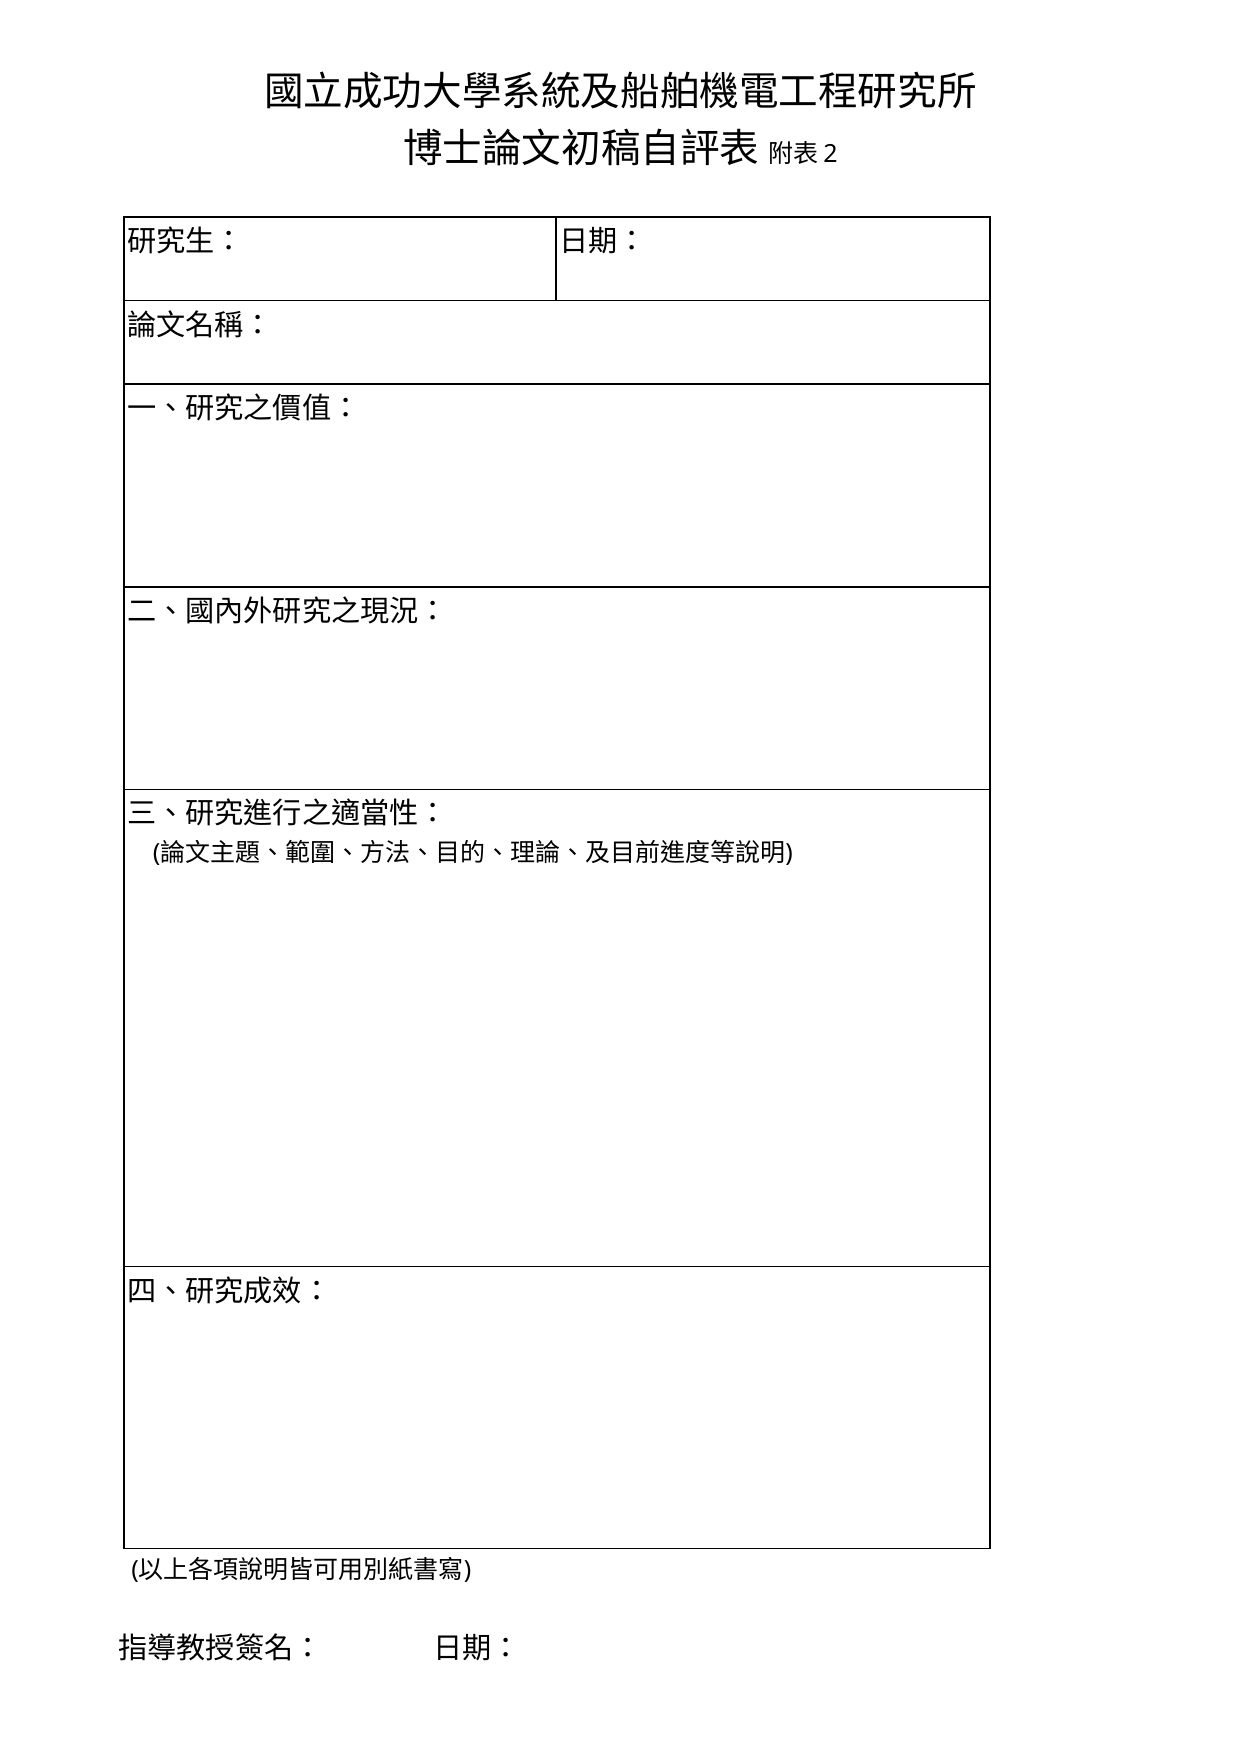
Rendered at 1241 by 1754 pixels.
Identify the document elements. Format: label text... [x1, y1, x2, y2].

table_header 研究生： [125, 218, 555, 300]
text 指導教授簽名： 日期： [118, 1625, 1122, 1667]
table_header 日期： [557, 218, 989, 300]
table_cell 論文名稱： [125, 301, 989, 383]
table_cell 二、國內外研究之現況： [125, 588, 989, 788]
table_cell 一、研究之價值： [125, 385, 989, 586]
table_cell 三、研究進行之適當性： (論文主題、範圍、方法、目的、理論、及目前進度等說明) [125, 790, 989, 1266]
text (以上各項說明皆可用別紙書寫) [118, 1549, 1122, 1585]
table_cell [556, 1267, 989, 1547]
text 國立成功大學系統及船舶機電工程研究所 [118, 59, 1122, 116]
text 博士論文初稿自評表 附表2 [118, 116, 1122, 174]
table_cell 四、研究成效： [125, 1267, 556, 1547]
